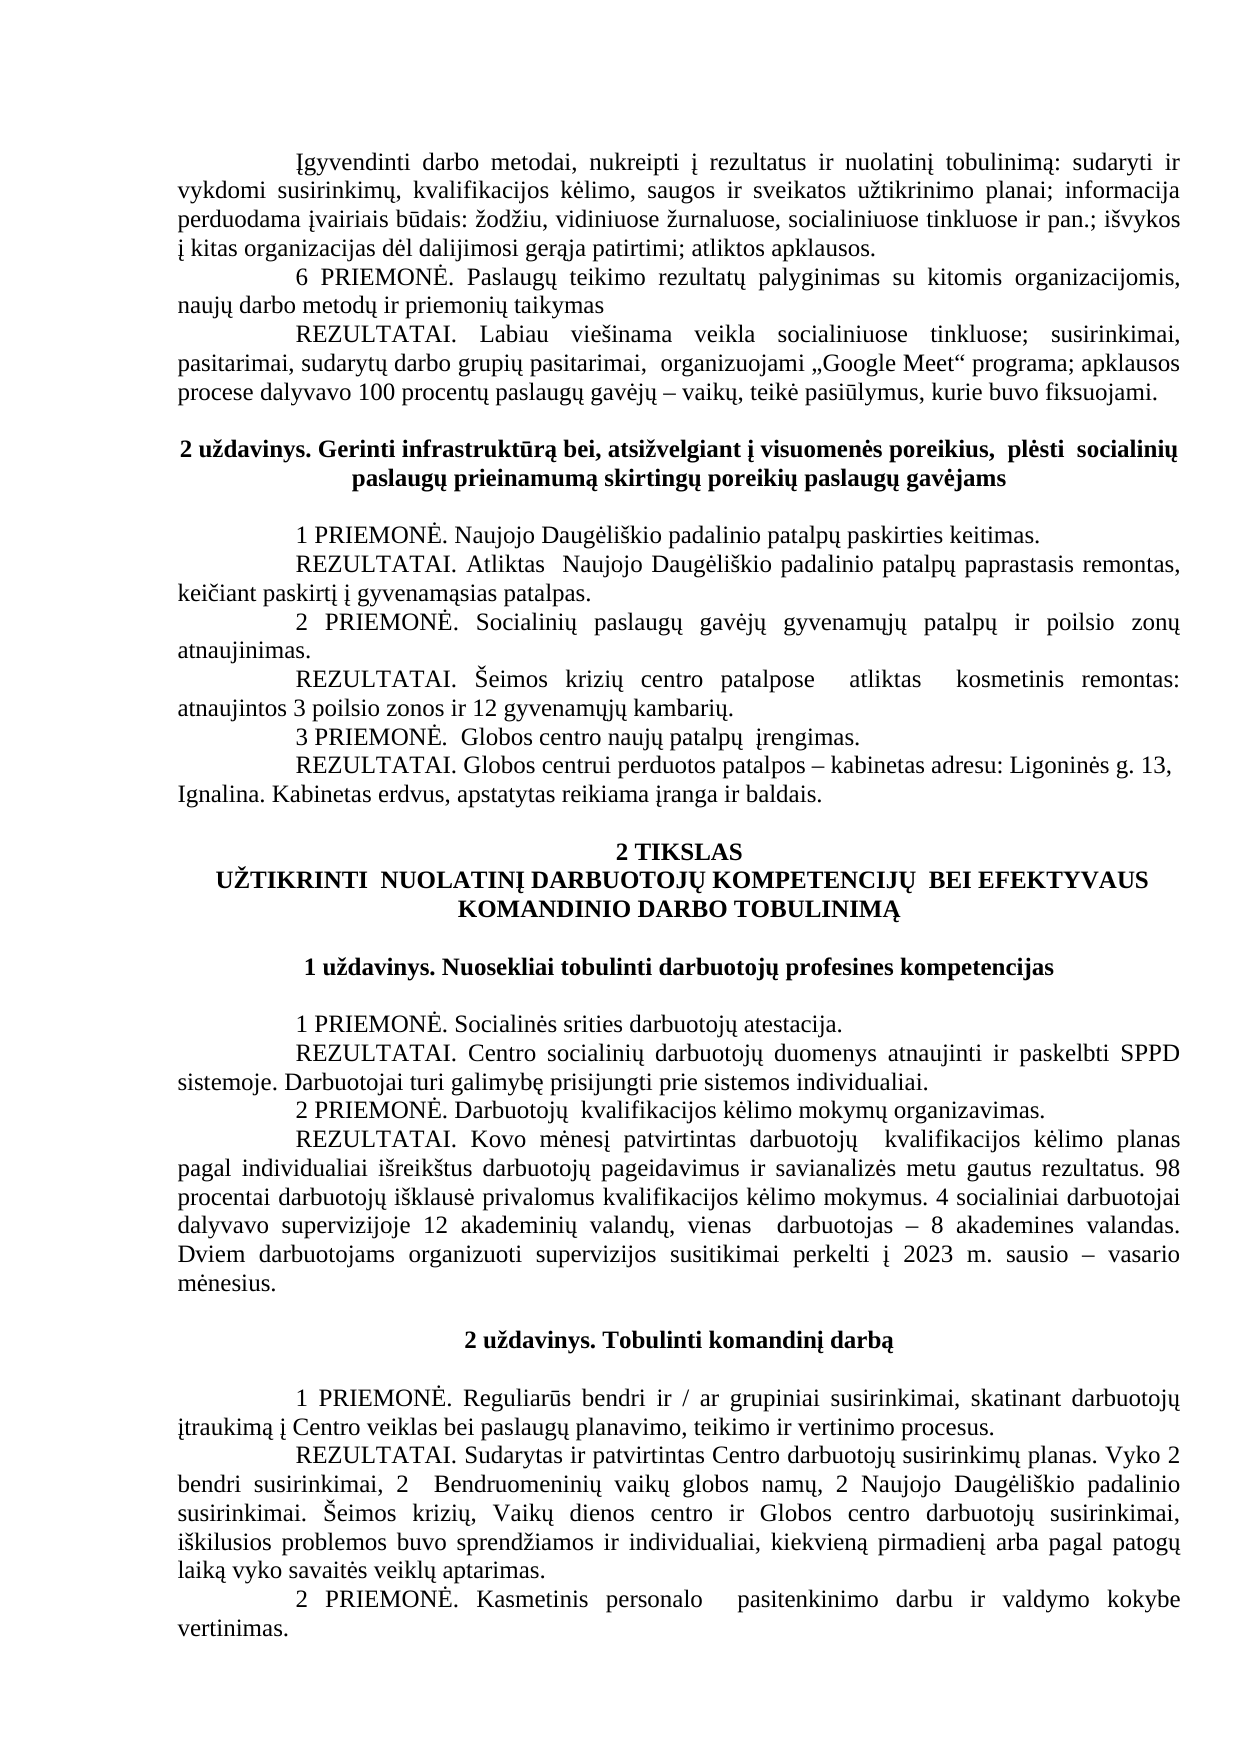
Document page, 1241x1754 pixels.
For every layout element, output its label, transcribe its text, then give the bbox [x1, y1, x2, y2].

text REZULTATAI. Šeimos krizių centro patalpose atliktas kosmetinis remontas: atnaujintos 3 poilsio zonos ir 12 gyvenamųjų kambarių. [177, 664, 1181, 722]
text 1 PRIEMONĖ. Naujojo Daugėliškio padalinio patalpų paskirties keitimas. [177, 521, 1181, 549]
text 1 PRIEMONĖ. Socialinės srities darbuotojų atestacija. [177, 1009, 1181, 1038]
text 2 uždavinys. Gerinti infrastruktūrą bei, atsižvelgiant į visuomenės poreikius, plėsti socialinių paslaugų prieinamumą skirtingų poreikių paslaugų gavėjams [177, 434, 1181, 492]
text 6 PRIEMONĖ. Paslaugų teikimo rezultatų palyginimas su kitomis organizacijomis, naujų darbo metodų ir priemonių taikymas [177, 262, 1181, 319]
text 3 PRIEMONĖ. Globos centro naujų patalpų įrengimas. [177, 722, 1181, 751]
text 1 uždavinys. Nuosekliai tobulinti darbuotojų profesines kompetencijas [177, 952, 1181, 981]
text 1 PRIEMONĖ. Reguliarūs bendri ir / ar grupiniai susirinkimai, skatinant darbuotojų įtraukimą į Centro veiklas bei paslaugų planavimo, teikimo ir vertinimo procesus. [177, 1383, 1181, 1441]
text REZULTATAI. Labiau viešinama veikla socialiniuose tinkluose; susirinkimai, pasitarimai, sudarytų darbo grupių pasitarimai, organizuojami „Google Meet“ programa; apklausos procese dalyvavo 100 procentų paslaugų gavėjų – vaikų, teikė pasiūlymus, kurie buvo fiksuojami. [177, 319, 1181, 406]
text 2 TIKSLAS [177, 837, 1181, 866]
text REZULTATAI. Globos centrui perduotos patalpos – kabinetas adresu: Ligoninės g. 13, Ignalina. Kabinetas erdvus, apstatytas reikiama įranga ir baldais. [177, 751, 1181, 808]
text REZULTATAI. Atliktas Naujojo Daugėliškio padalinio patalpų paprastasis remontas, keičiant paskirtį į gyvenamąsias patalpas. [177, 549, 1181, 607]
text 2 PRIEMONĖ. Kasmetinis personalo pasitenkinimo darbu ir valdymo kokybe vertinimas. [177, 1584, 1181, 1642]
text 2 uždavinys. Tobulinti komandinį darbą [177, 1326, 1181, 1354]
text 2 PRIEMONĖ. Darbuotojų kvalifikacijos kėlimo mokymų organizavimas. [177, 1096, 1181, 1124]
text REZULTATAI. Centro socialinių darbuotojų duomenys atnaujinti ir paskelbti SPPD sistemoje. Darbuotojai turi galimybę prisijungti prie sistemos individualiai. [177, 1038, 1181, 1096]
text REZULTATAI. Kovo mėnesį patvirtintas darbuotojų kvalifikacijos kėlimo planas pagal individualiai išreikštus darbuotojų pageidavimus ir savianalizės metu gautus rezultatus. 98 procentai darbuotojų išklausė privalomus kvalifikacijos kėlimo mokymus. 4 socialiniai darbuotojai dalyvavo supervizijoje 12 akademinių valandų, vienas darbuotojas – 8 akademines valandas. Dviem darbuotojams organizuoti supervizijos susitikimai perkelti į 2023 m. sausio – vasario mėnesius. [177, 1124, 1181, 1297]
text REZULTATAI. Sudarytas ir patvirtintas Centro darbuotojų susirinkimų planas. Vyko 2 bendri susirinkimai, 2 Bendruomeninių vaikų globos namų, 2 Naujojo Daugėliškio padalinio susirinkimai. Šeimos krizių, Vaikų dienos centro ir Globos centro darbuotojų susirinkimai, iškilusios problemos buvo sprendžiamos ir individualiai, kiekvieną pirmadienį arba pagal patogų laiką vyko savaitės veiklų aptarimas. [177, 1441, 1181, 1584]
text UŽTIKRINTI NUOLATINĮ DARBUOTOJŲ KOMPETENCIJŲ BEI EFEKTYVAUS KOMANDINIO DARBO TOBULINIMĄ [177, 866, 1181, 923]
text Įgyvendinti darbo metodai, nukreipti į rezultatus ir nuolatinį tobulinimą: sudaryti ir vykdomi susirinkimų, kvalifikacijos kėlimo, saugos ir sveikatos užtikrinimo planai; informacija perduodama įvairiais būdais: žodžiu, vidiniuose žurnaluose, socialiniuose tinkluose ir pan.; išvykos į kitas organizacijas dėl dalijimosi gerąja patirtimi; atliktos apklausos. [177, 147, 1181, 262]
text 2 PRIEMONĖ. Socialinių paslaugų gavėjų gyvenamųjų patalpų ir poilsio zonų atnaujinimas. [177, 607, 1181, 664]
